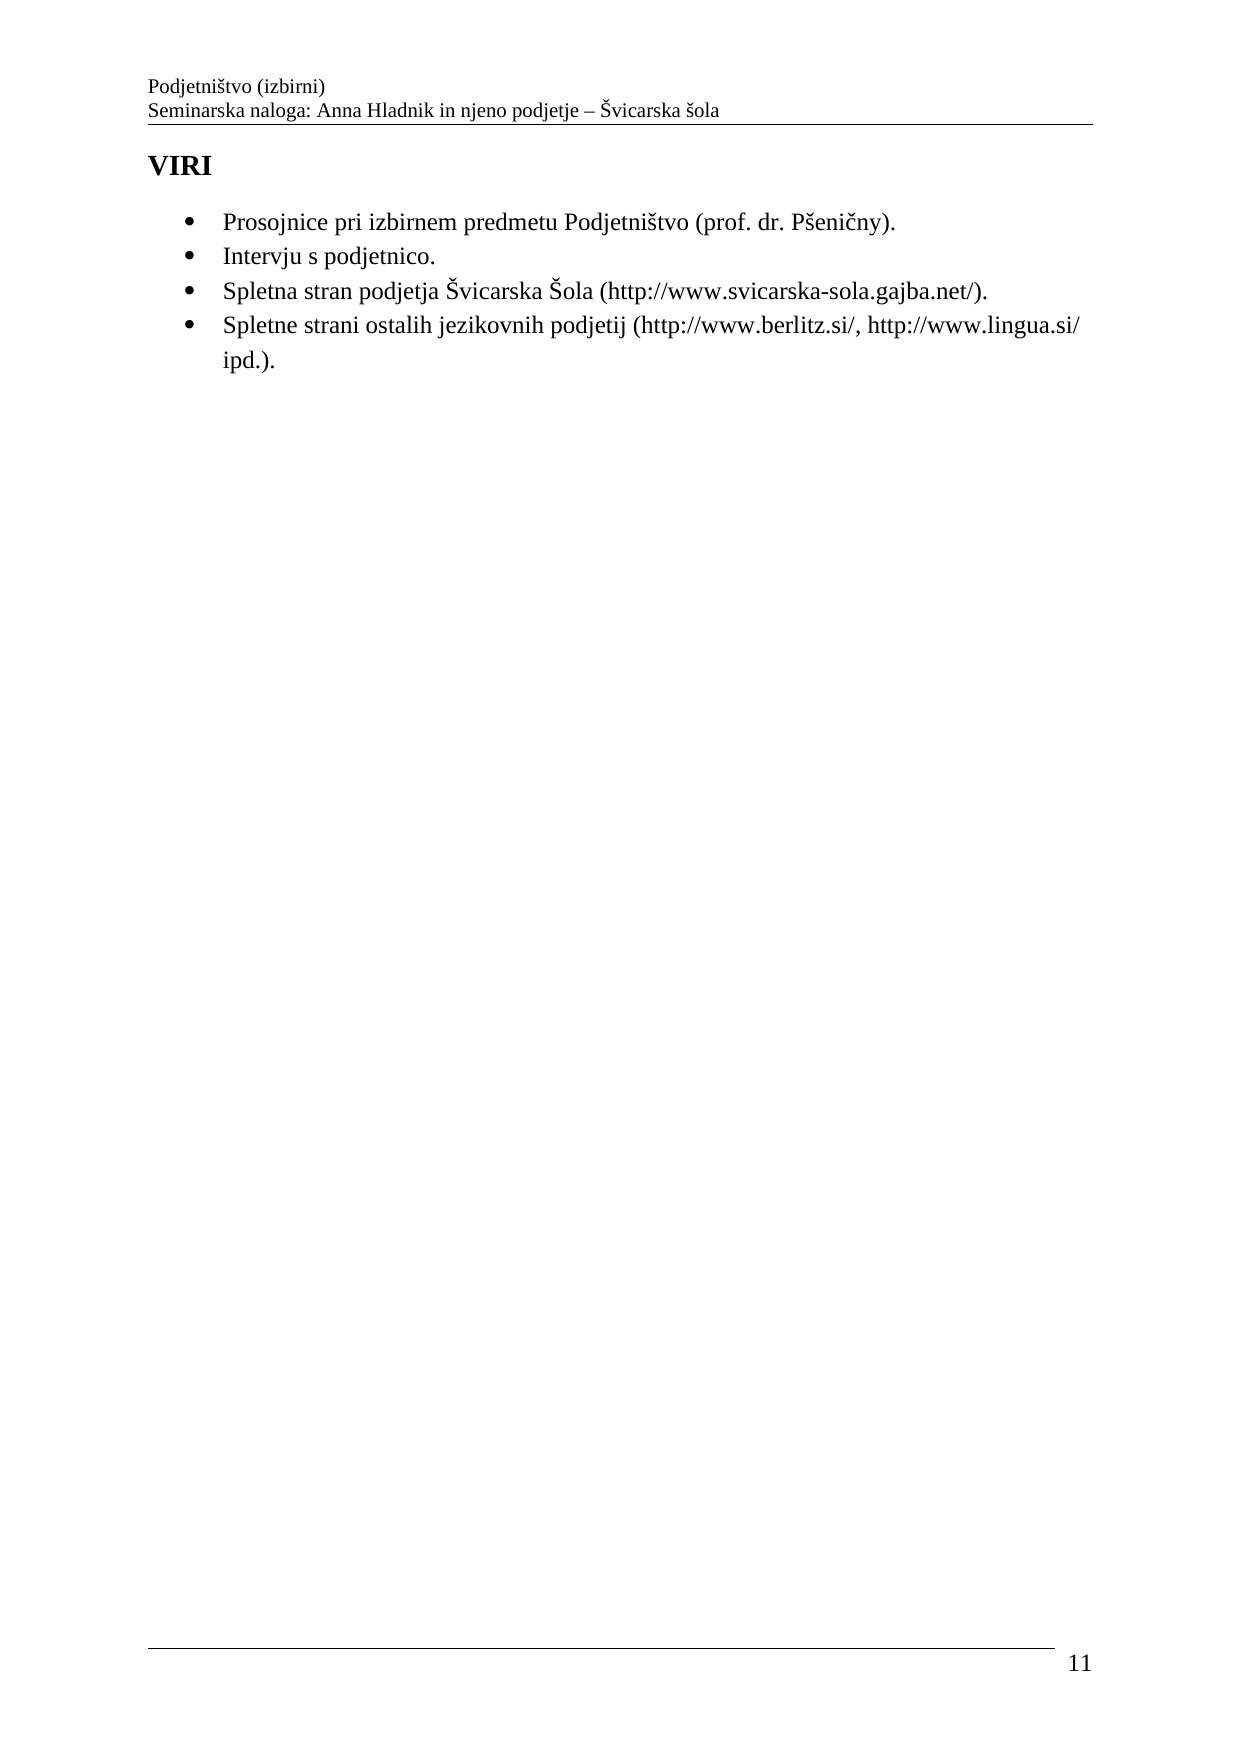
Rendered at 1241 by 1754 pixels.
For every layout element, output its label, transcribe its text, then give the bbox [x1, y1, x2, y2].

list Prosojnice pri izbirnem predmetu Podjetništvo (prof. dr. Pšeničny). [185, 207, 1093, 236]
text VIRI [148, 148, 1093, 181]
list Spletna stran podjetja Švicarska Šola (http://www.svicarska-sola.gajba.net/). [185, 276, 1093, 305]
list Spletne strani ostalih jezikovnih podjetij (http://www.berlitz.si/, http://www.lingua.si/ ipd.). [185, 310, 1093, 374]
list Intervju s podjetnico. [185, 241, 1093, 270]
